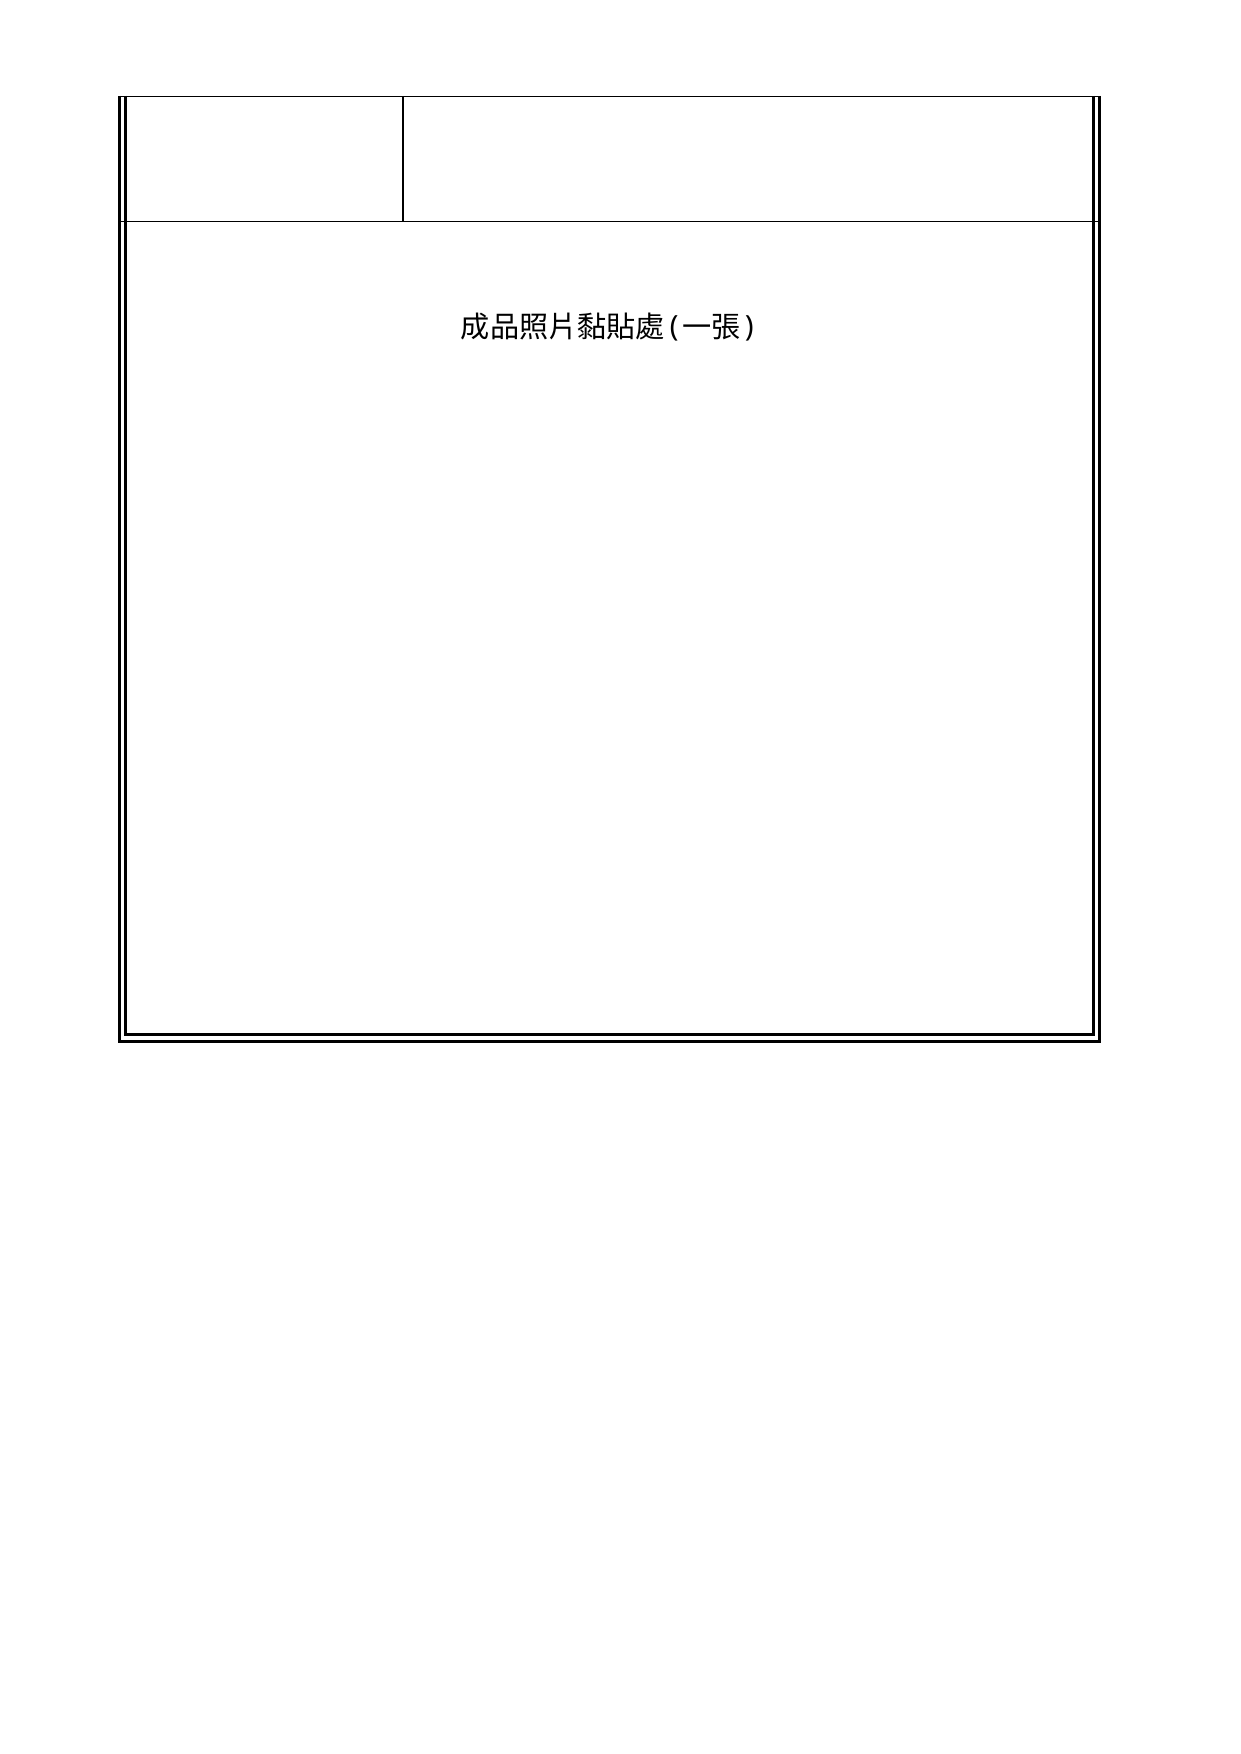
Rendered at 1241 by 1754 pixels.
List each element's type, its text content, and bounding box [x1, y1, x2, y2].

table_cell [404, 97, 1092, 221]
table_cell 成品照片黏貼處(一張) [127, 222, 1092, 1033]
table_cell [127, 97, 402, 221]
